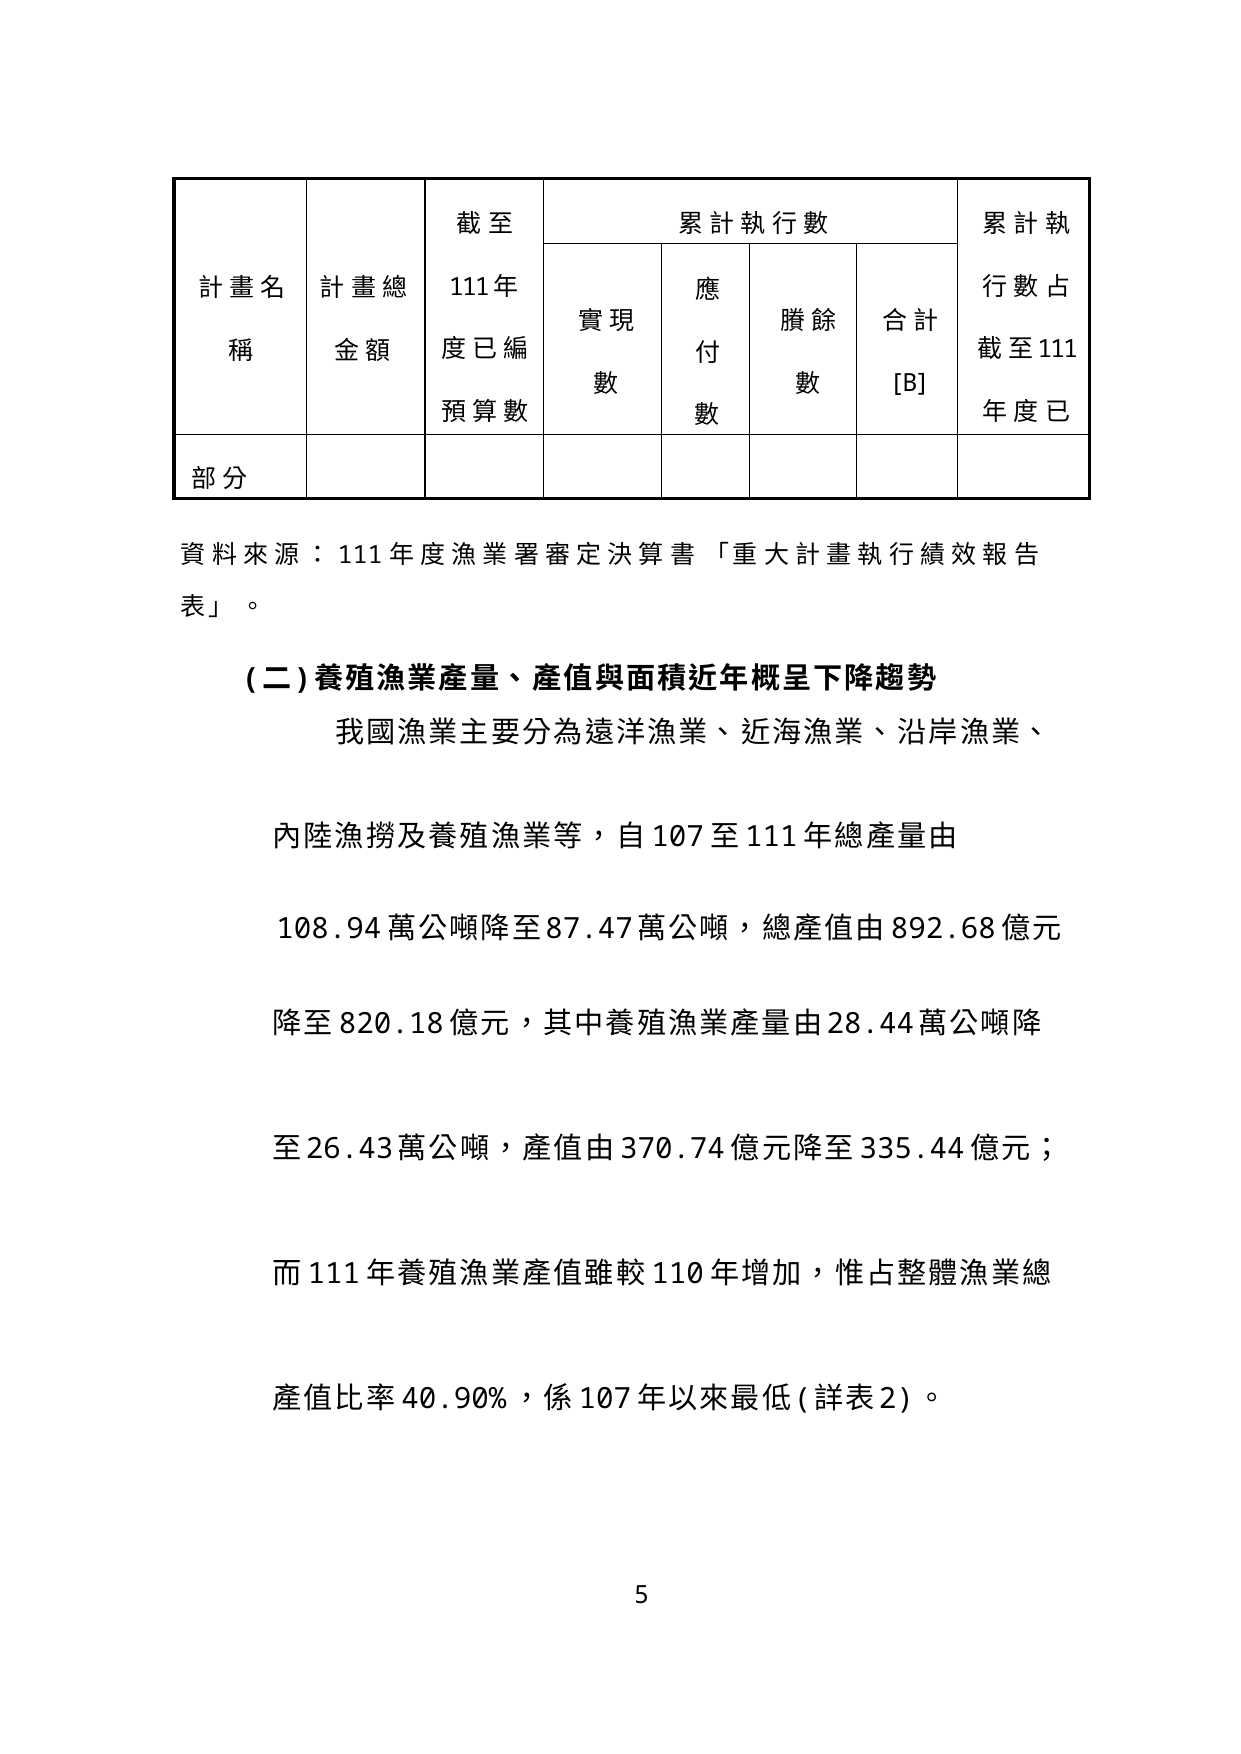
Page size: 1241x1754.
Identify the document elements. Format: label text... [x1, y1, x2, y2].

text (二)養殖漁業產量、產值與面積近年概呈下降趨勢 [236, 625, 1063, 688]
table_header 截至111年度已編預算數[A] [426, 180, 543, 433]
table_cell 應付數 [662, 244, 749, 433]
table_header 計畫名稱 [176, 180, 306, 433]
table_cell 55.50 [958, 435, 1088, 497]
text 資料來源：111年度漁業署審定決算書「重大計畫執行績效報告表」。 [163, 500, 1063, 625]
table_header 計畫總金額 [307, 180, 424, 433]
table_cell [544, 435, 661, 497]
table_header 累計執行數占截至111年度已編預算數比率[B/A] [958, 180, 1088, 433]
table_cell [750, 435, 856, 497]
table_header 累計執行數 [544, 180, 957, 243]
text 我國漁業主要分為遠洋漁業、近海漁業、沿岸漁業、內陸漁撈及養殖漁業等，自107至111年總產量由108.94萬公噸降至87.47萬公噸，總產值由892.68億元降至820.18億元，其中養殖漁業產量由28.44萬公噸降至26.43萬公噸，產值由370.74億元降至335.44億元；而111年養殖漁業產值雖較110年增加，惟占整體漁業總產值比率40.90%，係107年以來最低(詳表2)。 [266, 688, 1063, 1438]
table_cell 449,127 [426, 435, 543, 497]
table_cell [662, 435, 749, 497]
table_cell 合計[B] [857, 244, 957, 433]
table_cell 實現數 [544, 244, 661, 433]
table_cell [307, 435, 424, 497]
table_cell 賸餘數 [750, 244, 856, 433]
table_cell 部分 [176, 435, 306, 497]
table_cell [857, 435, 957, 497]
